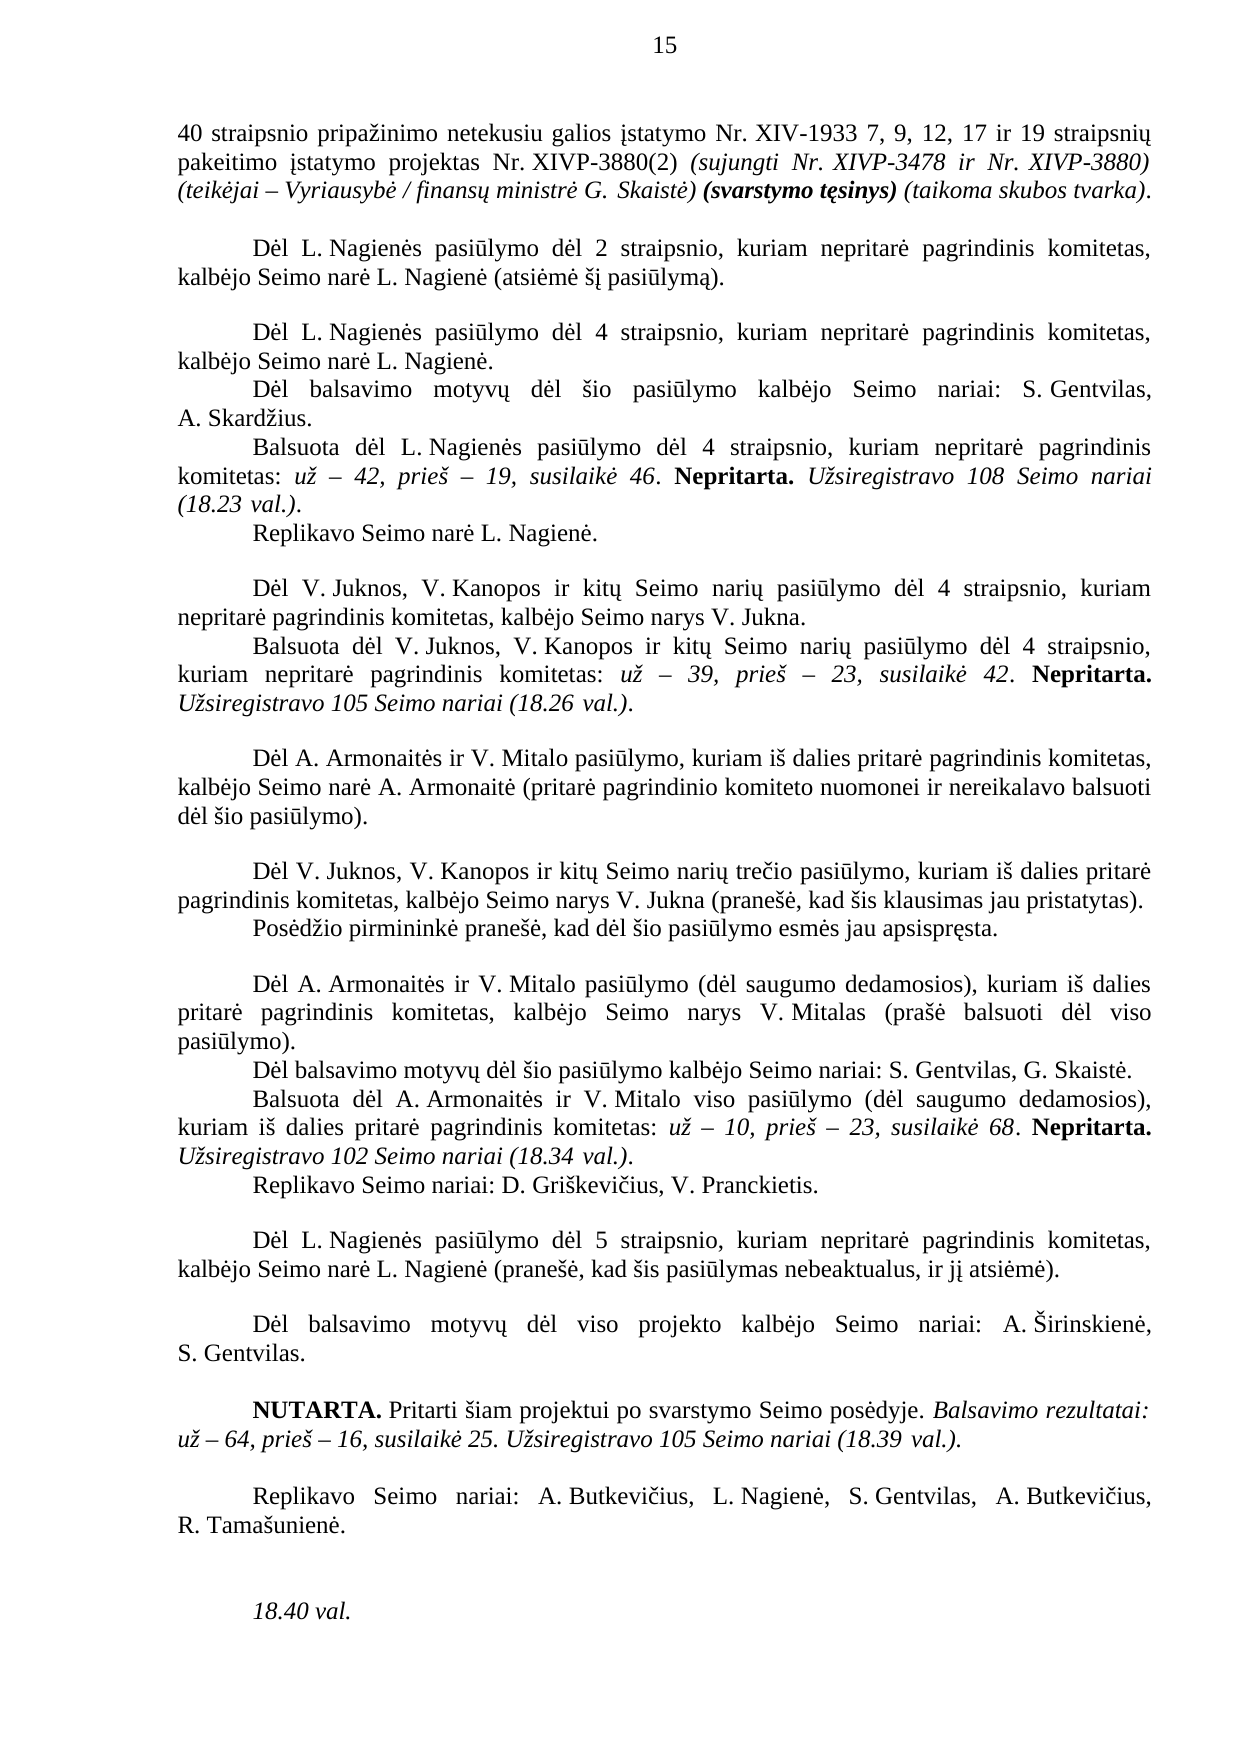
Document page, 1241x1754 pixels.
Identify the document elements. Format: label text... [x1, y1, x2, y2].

text Replikavo Seimo narė L. Nagienė. [177, 518, 1152, 547]
text Replikavo Seimo nariai: D. Griškevičius, V. Pranckietis. [177, 1170, 1152, 1199]
text Balsuota dėl V. Juknos, V. Kanopos ir kitų Seimo narių pasiūlymo dėl 4 straipsnio, kuriam nepritarė pagrindinis komitetas: už – 39, prieš – 23, susilaikė 42. Nepritarta. Užsiregistravo 105 Seimo nariai (18.26 val.). [177, 631, 1152, 717]
text Dėl L. Nagienės pasiūlymo dėl 2 straipsnio, kuriam nepritarė pagrindinis komitetas, kalbėjo Seimo narė L. Nagienė (atsiėmė šį pasiūlymą). [177, 233, 1152, 291]
text Dėl balsavimo motyvų dėl šio pasiūlymo kalbėjo Seimo nariai: S. Gentvilas, A. Skardžius. [177, 374, 1152, 432]
text Dėl L. Nagienės pasiūlymo dėl 4 straipsnio, kuriam nepritarė pagrindinis komitetas, kalbėjo Seimo narė L. Nagienė. [177, 317, 1152, 374]
text Posėdžio pirmininkė pranešė, kad dėl šio pasiūlymo esmės jau apsispręsta. [177, 913, 1152, 942]
text 40 straipsnio pripažinimo netekusiu galios įstatymo Nr. XIV-1933 7, 9, 12, 17 ir 19 straipsnių pakeitimo įstatymo projektas Nr. XIVP-3880(2) (sujungti Nr. XIVP-3478 ir Nr. XIVP-3880) (teikėjai – Vyriausybė / finansų ministrė G. Skaistė) (svarstymo tęsinys) (taikoma skubos tvarka). [177, 118, 1152, 204]
text Dėl balsavimo motyvų dėl viso projekto kalbėjo Seimo nariai: A. Širinskienė, S. Gentvilas. [177, 1309, 1152, 1366]
text Dėl V. Juknos, V. Kanopos ir kitų Seimo narių pasiūlymo dėl 4 straipsnio, kuriam nepritarė pagrindinis komitetas, kalbėjo Seimo narys V. Jukna. [177, 573, 1152, 631]
text Dėl A. Armonaitės ir V. Mitalo pasiūlymo, kuriam iš dalies pritarė pagrindinis komitetas, kalbėjo Seimo narė A. Armonaitė (pritarė pagrindinio komiteto nuomonei ir nereikalavo balsuoti dėl šio pasiūlymo). [177, 743, 1152, 830]
text Dėl V. Juknos, V. Kanopos ir kitų Seimo narių trečio pasiūlymo, kuriam iš dalies pritarė pagrindinis komitetas, kalbėjo Seimo narys V. Jukna (pranešė, kad šis klausimas jau pristatytas). [177, 856, 1152, 913]
text Replikavo Seimo nariai: A. Butkevičius, L. Nagienė, S. Gentvilas, A. Butkevičius, R. Tamašunienė. [177, 1481, 1152, 1539]
text Balsuota dėl L. Nagienės pasiūlymo dėl 4 straipsnio, kuriam nepritarė pagrindinis komitetas: už – 42, prieš – 19, susilaikė 46. Nepritarta. Užsiregistravo 108 Seimo nariai (18.23 val.). [177, 432, 1152, 518]
text Dėl balsavimo motyvų dėl šio pasiūlymo kalbėjo Seimo nariai: S. Gentvilas, G. Skaistė. [177, 1055, 1152, 1084]
text NUTARTA. Pritarti šiam projektui po svarstymo Seimo posėdyje. Balsavimo rezultatai: už – 64, prieš – 16, susilaikė 25. Užsiregistravo 105 Seimo nariai (18.39 val.). [177, 1395, 1152, 1453]
text Dėl A. Armonaitės ir V. Mitalo pasiūlymo (dėl saugumo dedamosios), kuriam iš dalies pritarė pagrindinis komitetas, kalbėjo Seimo narys V. Mitalas (prašė balsuoti dėl viso pasiūlymo). [177, 969, 1152, 1055]
text Dėl L. Nagienės pasiūlymo dėl 5 straipsnio, kuriam nepritarė pagrindinis komitetas, kalbėjo Seimo narė L. Nagienė (pranešė, kad šis pasiūlymas nebeaktualus, ir jį atsiėmė). [177, 1225, 1152, 1282]
text 18.40 val. [177, 1596, 1152, 1625]
text Balsuota dėl A. Armonaitės ir V. Mitalo viso pasiūlymo (dėl saugumo dedamosios), kuriam iš dalies pritarė pagrindinis komitetas: už – 10, prieš – 23, susilaikė 68. Nepritarta. Užsiregistravo 102 Seimo nariai (18.34 val.). [177, 1084, 1152, 1170]
